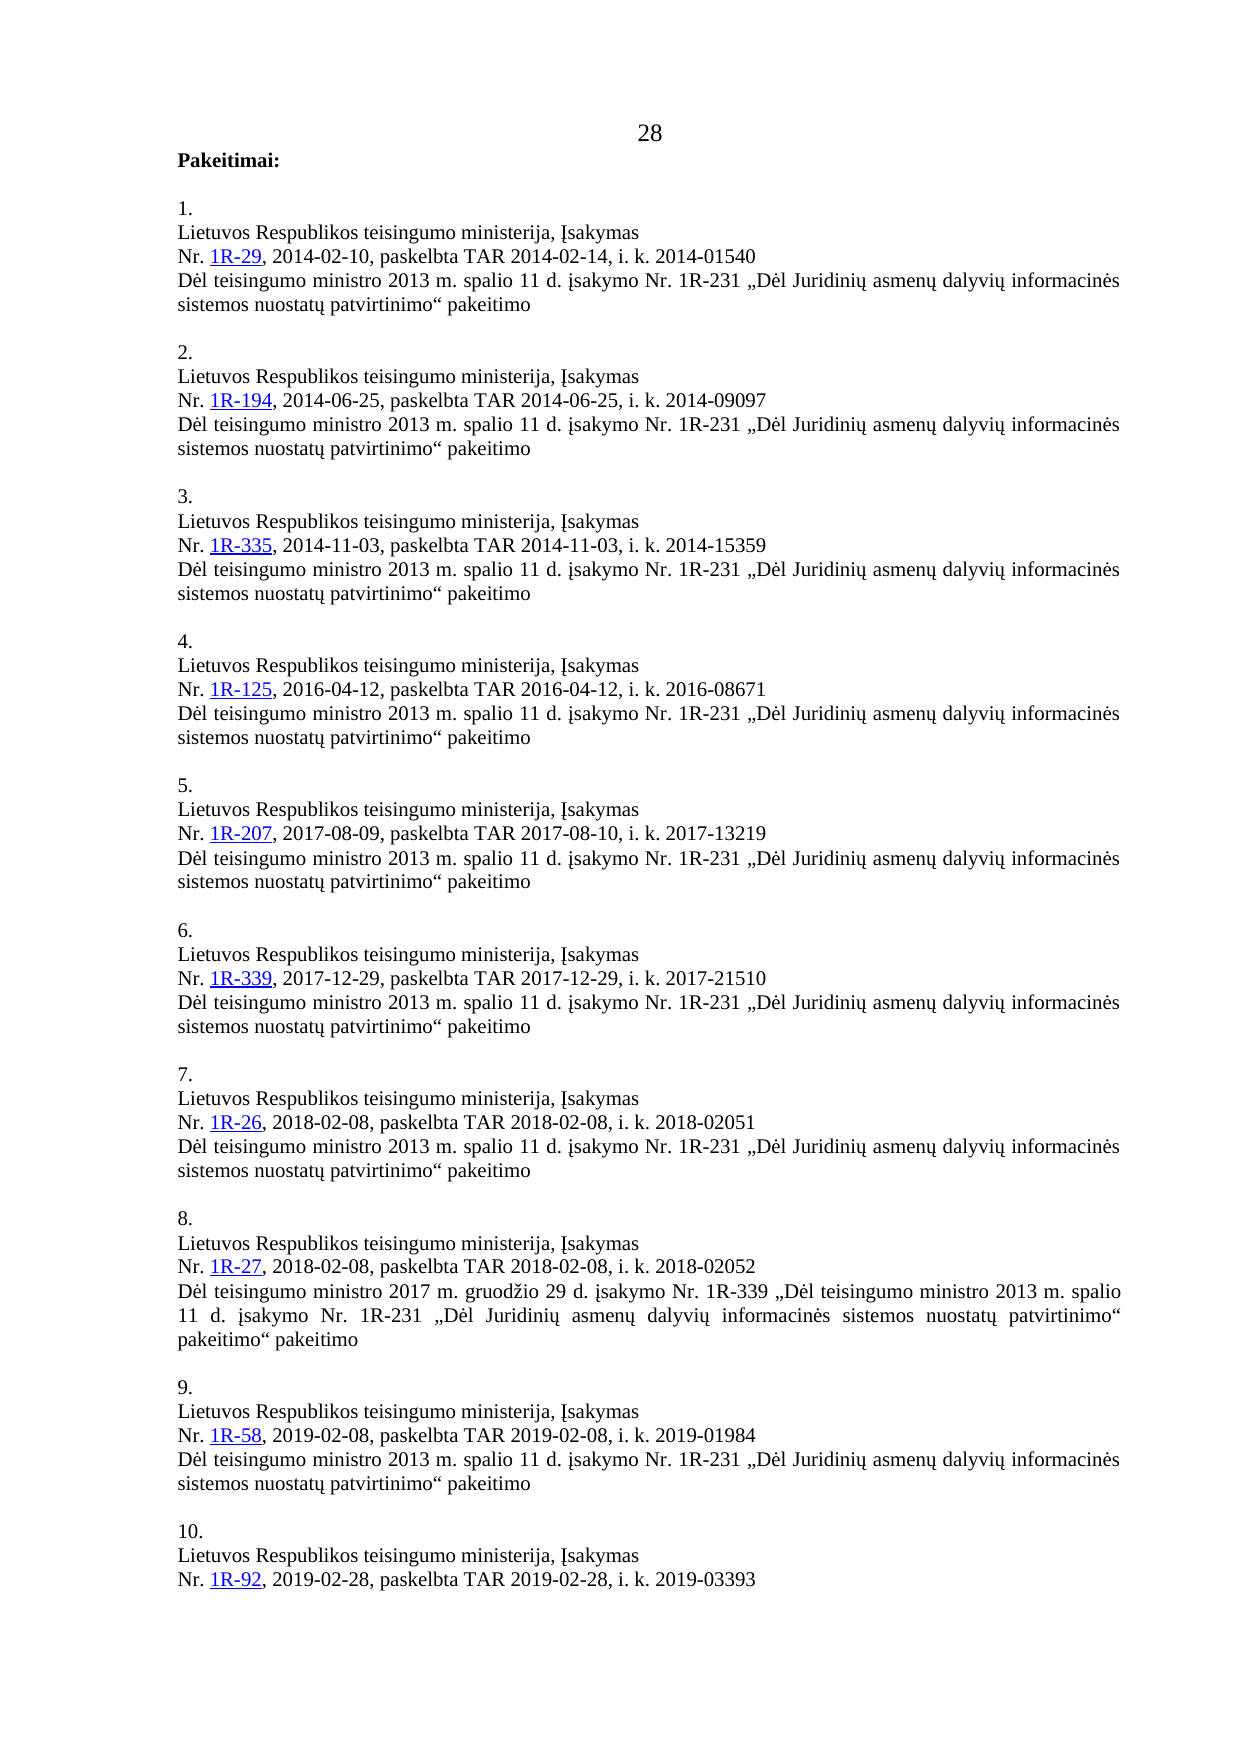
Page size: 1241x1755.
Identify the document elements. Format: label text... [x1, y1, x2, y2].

text Dėl teisingumo ministro 2013 m. spalio 11 d. įsakymo Nr. 1R-231 „Dėl Juridinių asmenų dalyvių informacinės sistemos nuostatų patvirtinimo“ pakeitimo [177, 1447, 1122, 1495]
text Lietuvos Respublikos teisingumo ministerija, Įsakymas [177, 797, 1122, 821]
text Dėl teisingumo ministro 2013 m. spalio 11 d. įsakymo Nr. 1R-231 „Dėl Juridinių asmenų dalyvių informacinės sistemos nuostatų patvirtinimo“ pakeitimo [177, 1134, 1122, 1182]
text Pakeitimai: [177, 148, 1122, 172]
text Dėl teisingumo ministro 2013 m. spalio 11 d. įsakymo Nr. 1R-231 „Dėl Juridinių asmenų dalyvių informacinės sistemos nuostatų patvirtinimo“ pakeitimo [177, 701, 1122, 749]
text Lietuvos Respublikos teisingumo ministerija, Įsakymas [177, 364, 1122, 388]
text Lietuvos Respublikos teisingumo ministerija, Įsakymas [177, 1230, 1122, 1254]
text Dėl teisingumo ministro 2013 m. spalio 11 d. įsakymo Nr. 1R-231 „Dėl Juridinių asmenų dalyvių informacinės sistemos nuostatų patvirtinimo“ pakeitimo [177, 990, 1122, 1038]
text Nr. 1R-194, 2014-06-25, paskelbta TAR 2014-06-25, i. k. 2014-09097 [177, 388, 1122, 412]
text Nr. 1R-92, 2019-02-28, paskelbta TAR 2019-02-28, i. k. 2019-03393 [177, 1567, 1122, 1591]
text Nr. 1R-207, 2017-08-09, paskelbta TAR 2017-08-10, i. k. 2017-13219 [177, 821, 1122, 845]
text Lietuvos Respublikos teisingumo ministerija, Įsakymas [177, 653, 1122, 677]
text Lietuvos Respublikos teisingumo ministerija, Įsakymas [177, 220, 1122, 244]
text 1. [177, 196, 1122, 220]
text Dėl teisingumo ministro 2013 m. spalio 11 d. įsakymo Nr. 1R-231 „Dėl Juridinių asmenų dalyvių informacinės sistemos nuostatų patvirtinimo“ pakeitimo [177, 557, 1122, 605]
text Dėl teisingumo ministro 2013 m. spalio 11 d. įsakymo Nr. 1R-231 „Dėl Juridinių asmenų dalyvių informacinės sistemos nuostatų patvirtinimo“ pakeitimo [177, 412, 1122, 460]
text 7. [177, 1062, 1122, 1086]
text Dėl teisingumo ministro 2013 m. spalio 11 d. įsakymo Nr. 1R-231 „Dėl Juridinių asmenų dalyvių informacinės sistemos nuostatų patvirtinimo“ pakeitimo [177, 268, 1122, 316]
text Dėl teisingumo ministro 2017 m. gruodžio 29 d. įsakymo Nr. 1R-339 „Dėl teisingumo ministro 2013 m. spalio 11 d. įsakymo Nr. 1R-231 „Dėl Juridinių asmenų dalyvių informacinės sistemos nuostatų patvirtinimo“ pakeitimo“ pakeitimo [177, 1278, 1122, 1351]
text Lietuvos Respublikos teisingumo ministerija, Įsakymas [177, 1086, 1122, 1110]
text 2. [177, 340, 1122, 364]
text Nr. 1R-27, 2018-02-08, paskelbta TAR 2018-02-08, i. k. 2018-02052 [177, 1254, 1122, 1278]
text Nr. 1R-26, 2018-02-08, paskelbta TAR 2018-02-08, i. k. 2018-02051 [177, 1110, 1122, 1134]
text Nr. 1R-29, 2014-02-10, paskelbta TAR 2014-02-14, i. k. 2014-01540 [177, 244, 1122, 268]
text 9. [177, 1375, 1122, 1399]
text Nr. 1R-58, 2019-02-08, paskelbta TAR 2019-02-08, i. k. 2019-01984 [177, 1423, 1122, 1447]
text Nr. 1R-335, 2014-11-03, paskelbta TAR 2014-11-03, i. k. 2014-15359 [177, 533, 1122, 557]
text 6. [177, 918, 1122, 942]
text 4. [177, 629, 1122, 653]
text 3. [177, 484, 1122, 508]
text Nr. 1R-125, 2016-04-12, paskelbta TAR 2016-04-12, i. k. 2016-08671 [177, 677, 1122, 701]
text 8. [177, 1206, 1122, 1230]
text 10. [177, 1519, 1122, 1543]
text Lietuvos Respublikos teisingumo ministerija, Įsakymas [177, 942, 1122, 966]
text Lietuvos Respublikos teisingumo ministerija, Įsakymas [177, 508, 1122, 533]
text Dėl teisingumo ministro 2013 m. spalio 11 d. įsakymo Nr. 1R-231 „Dėl Juridinių asmenų dalyvių informacinės sistemos nuostatų patvirtinimo“ pakeitimo [177, 845, 1122, 893]
text 5. [177, 773, 1122, 797]
text Nr. 1R-339, 2017-12-29, paskelbta TAR 2017-12-29, i. k. 2017-21510 [177, 966, 1122, 990]
text Lietuvos Respublikos teisingumo ministerija, Įsakymas [177, 1399, 1122, 1423]
text Lietuvos Respublikos teisingumo ministerija, Įsakymas [177, 1543, 1122, 1567]
